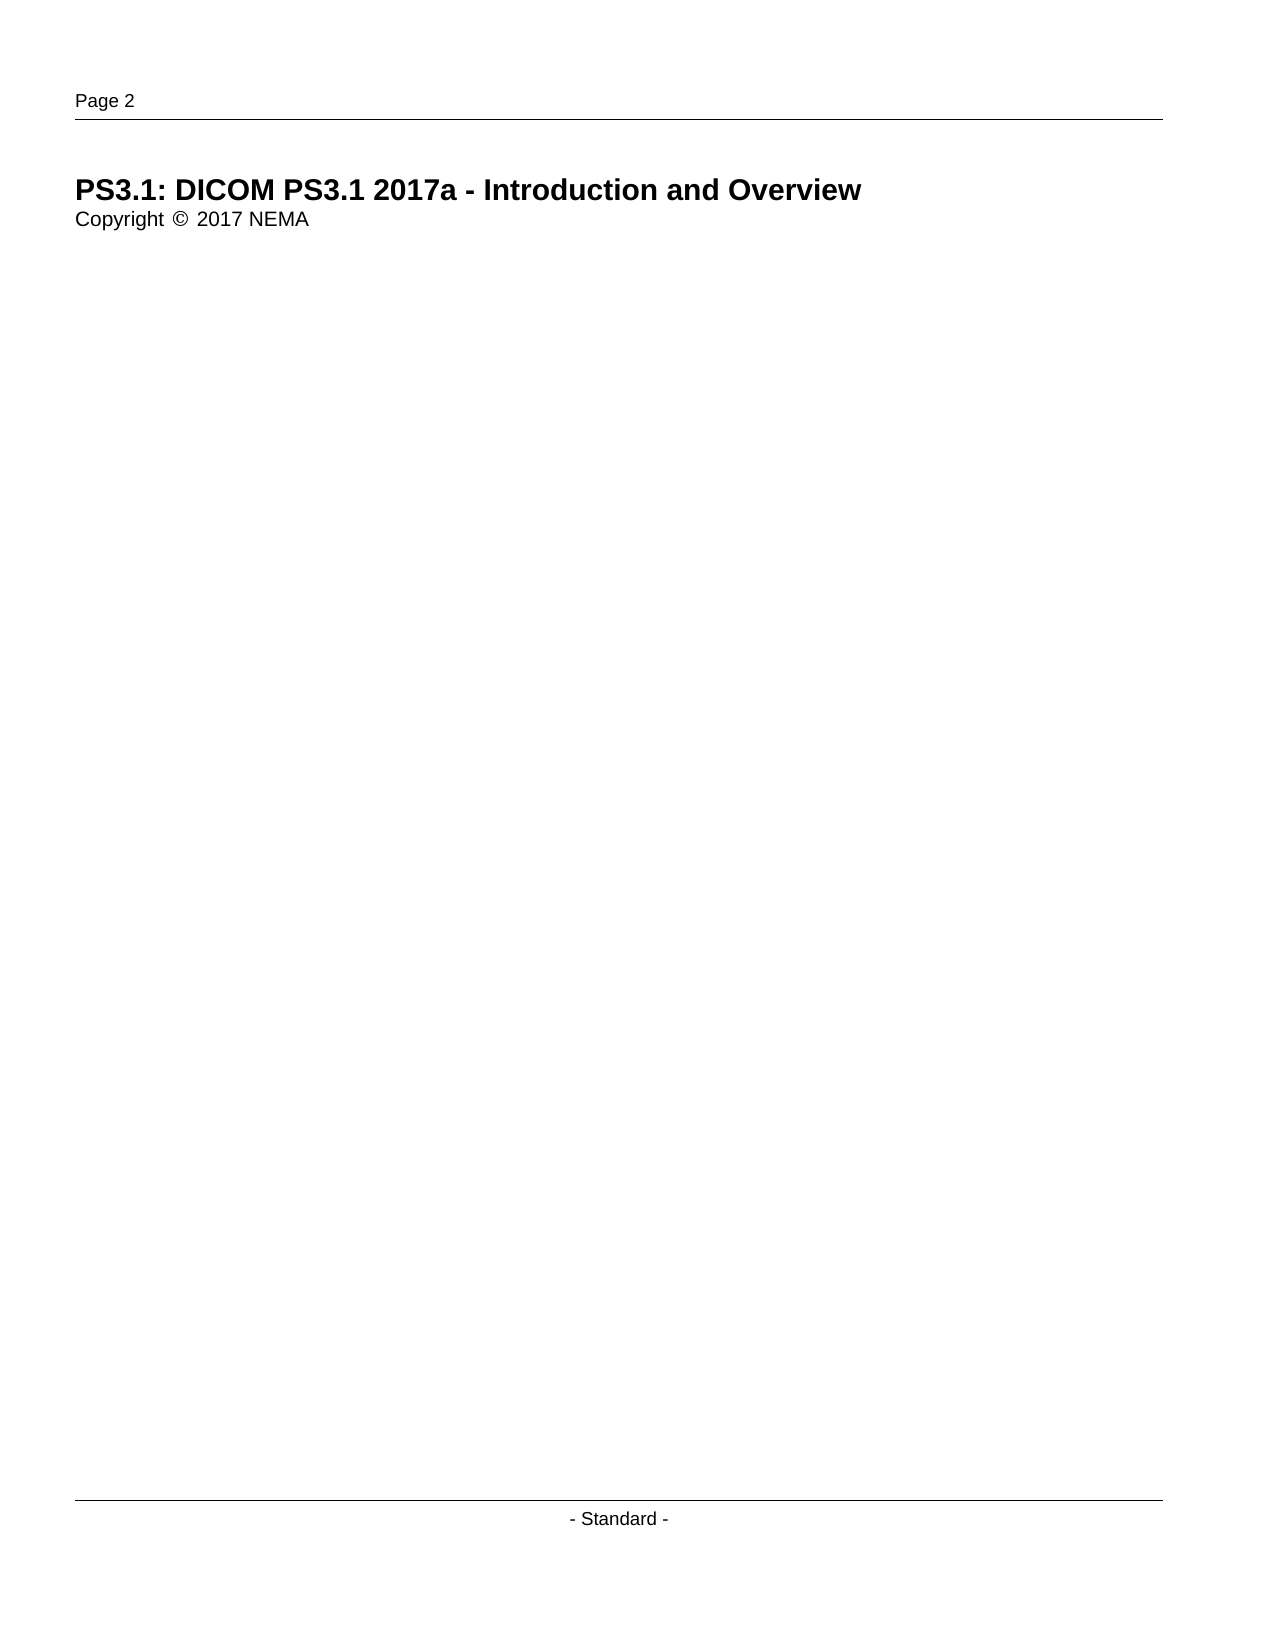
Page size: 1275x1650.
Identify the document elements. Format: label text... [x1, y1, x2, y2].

text PS3.1: DICOM PS3.1 2017a - Introduction and Overview [75, 172, 1162, 207]
text Copyright © 2017 NEMA [75, 207, 1162, 232]
